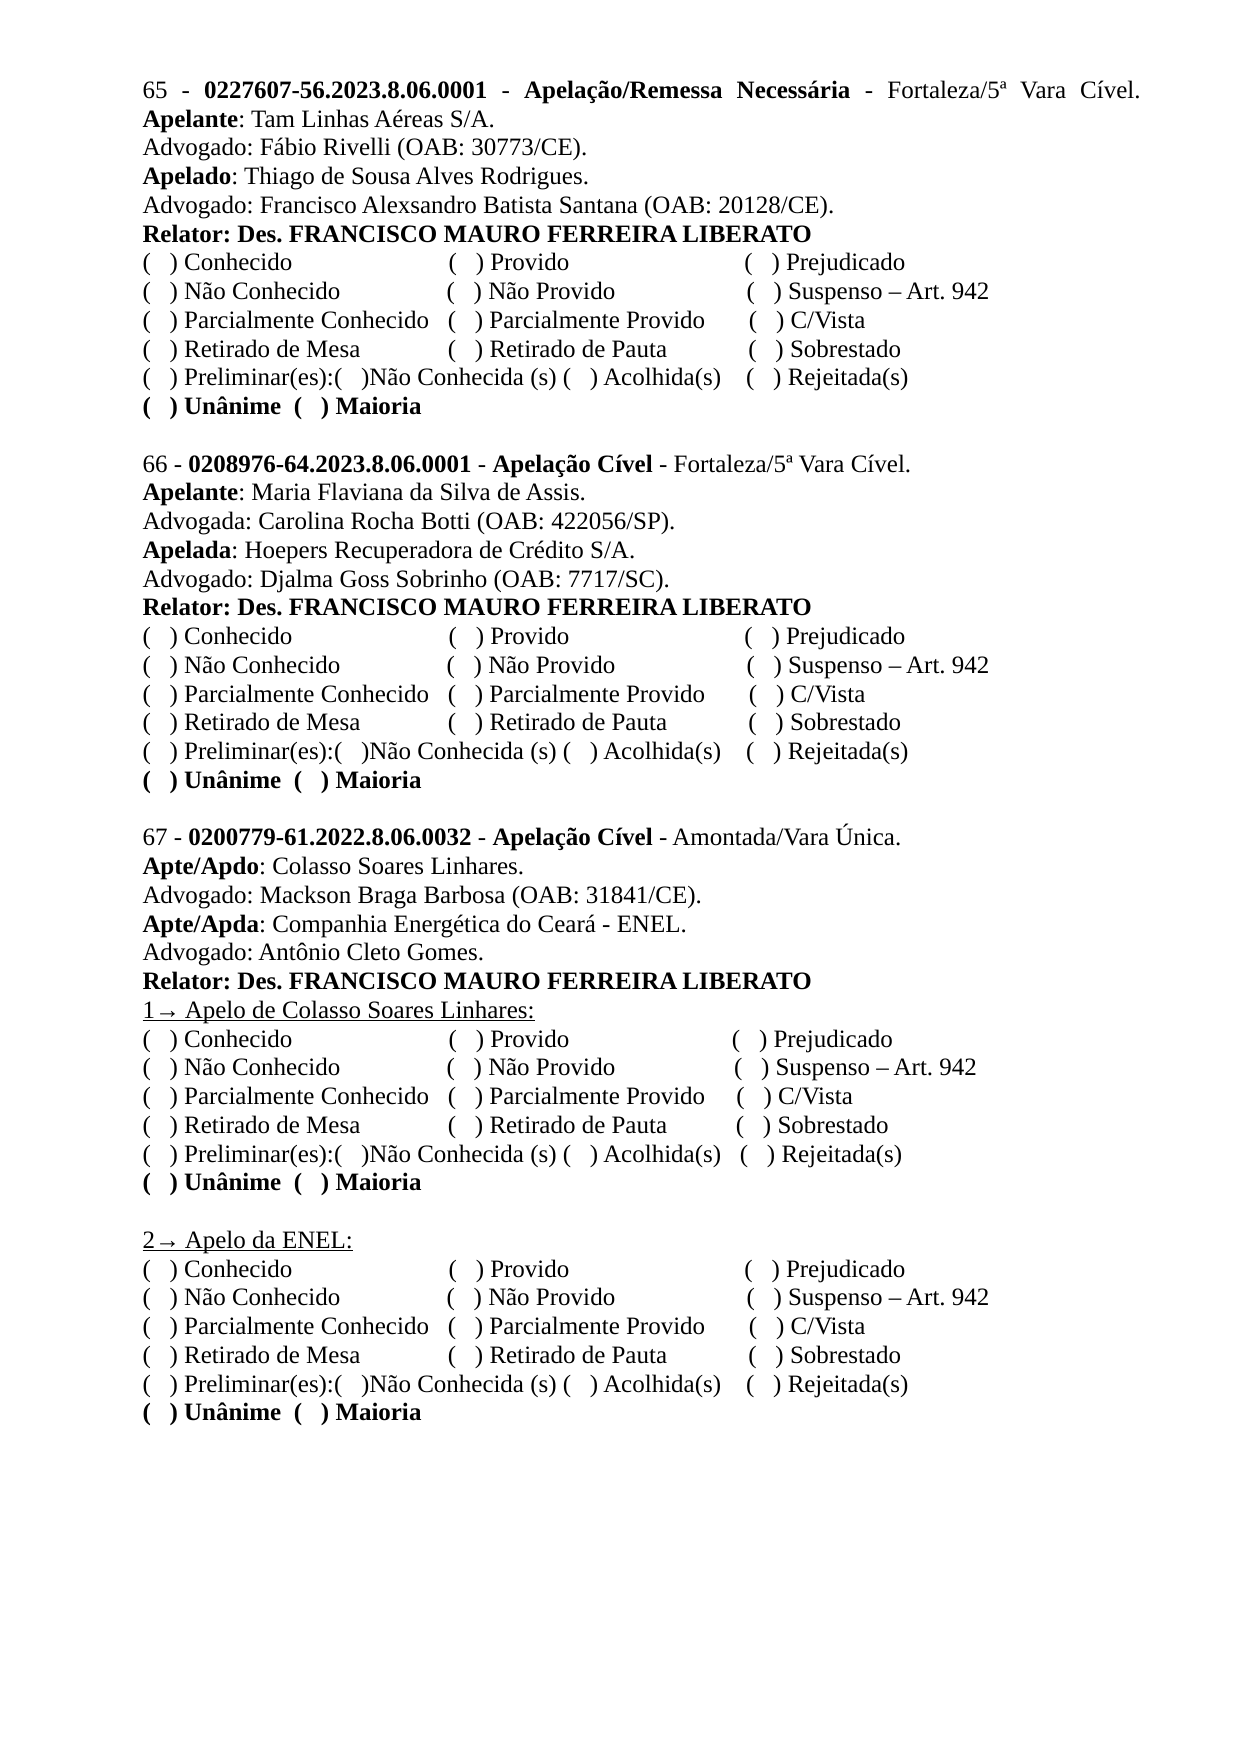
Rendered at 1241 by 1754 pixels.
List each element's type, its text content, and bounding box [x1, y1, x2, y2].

text ( ) Unânime ( ) Maioria [142, 765, 1158, 794]
text ( ) Parcialmente Conhecido ( ) Parcialmente Provido ( ) C/Vista [142, 1081, 1158, 1110]
text Advogado: Mackson Braga Barbosa (OAB: 31841/CE). [142, 880, 1141, 909]
text ( ) Preliminar(es):( )Não Conhecida (s) ( ) Acolhida(s) ( ) Rejeitada(s) [142, 1369, 1158, 1397]
text Apelado: Thiago de Sousa Alves Rodrigues. [142, 161, 1141, 190]
text 1→ Apelo de Colasso Soares Linhares: [142, 995, 1141, 1024]
text Apte/Apda: Companhia Energética do Ceará - ENEL. [142, 909, 1141, 937]
text 65 - 0227607-56.2023.8.06.0001 - Apelação/Remessa Necessária - Fortaleza/5ª Vara Cível. Apelante: Tam Linhas Aéreas S/A. [142, 75, 1141, 132]
text Apelada: Hoepers Recuperadora de Crédito S/A. [142, 535, 1141, 564]
text Relator: Des. FRANCISCO MAURO FERREIRA LIBERATO [142, 219, 1141, 247]
text Advogado: Antônio Cleto Gomes. [142, 937, 1141, 966]
text ( ) Não Conhecido ( ) Não Provido ( ) Suspenso – Art. 942 [142, 1282, 1158, 1311]
text ( ) Retirado de Mesa ( ) Retirado de Pauta ( ) Sobrestado [142, 334, 1158, 362]
text ( ) Conhecido ( ) Provido ( ) Prejudicado [142, 1254, 1141, 1282]
text ( ) Preliminar(es):( )Não Conhecida (s) ( ) Acolhida(s) ( ) Rejeitada(s) [142, 736, 1158, 765]
text Relator: Des. FRANCISCO MAURO FERREIRA LIBERATO [142, 966, 1141, 995]
text ( ) Parcialmente Conhecido ( ) Parcialmente Provido ( ) C/Vista [142, 679, 1158, 707]
text ( ) Não Conhecido ( ) Não Provido ( ) Suspenso – Art. 942 [142, 650, 1158, 679]
text Apte/Apdo: Colasso Soares Linhares. [142, 851, 1141, 880]
text ( ) Conhecido ( ) Provido ( ) Prejudicado [142, 1024, 1141, 1052]
text 67 - 0200779-61.2022.8.06.0032 - Apelação Cível - Amontada/Vara Única. [142, 822, 1141, 851]
text ( ) Preliminar(es):( )Não Conhecida (s) ( ) Acolhida(s) ( ) Rejeitada(s) [142, 362, 1158, 391]
text ( ) Retirado de Mesa ( ) Retirado de Pauta ( ) Sobrestado [142, 1110, 1158, 1139]
text ( ) Não Conhecido ( ) Não Provido ( ) Suspenso – Art. 942 [142, 1052, 1158, 1081]
text ( ) Conhecido ( ) Provido ( ) Prejudicado [142, 621, 1141, 650]
text ( ) Conhecido ( ) Provido ( ) Prejudicado [142, 247, 1141, 276]
text ( ) Retirado de Mesa ( ) Retirado de Pauta ( ) Sobrestado [142, 1340, 1158, 1369]
text Advogado: Fábio Rivelli (OAB: 30773/CE). [142, 132, 1141, 161]
text 2→ Apelo da ENEL: [142, 1225, 1141, 1254]
text ( ) Retirado de Mesa ( ) Retirado de Pauta ( ) Sobrestado [142, 707, 1158, 736]
text ( ) Unânime ( ) Maioria [142, 391, 1158, 420]
text ( ) Parcialmente Conhecido ( ) Parcialmente Provido ( ) C/Vista [142, 305, 1158, 334]
text ( ) Não Conhecido ( ) Não Provido ( ) Suspenso – Art. 942 [142, 276, 1158, 305]
text Advogado: Francisco Alexsandro Batista Santana (OAB: 20128/CE). [142, 190, 1141, 219]
text 66 - 0208976-64.2023.8.06.0001 - Apelação Cível - Fortaleza/5ª Vara Cível. [142, 449, 1141, 477]
text ( ) Unânime ( ) Maioria [142, 1167, 1158, 1196]
text Advogado: Djalma Goss Sobrinho (OAB: 7717/SC). [142, 564, 1141, 592]
text ( ) Parcialmente Conhecido ( ) Parcialmente Provido ( ) C/Vista [142, 1311, 1158, 1340]
text ( ) Unânime ( ) Maioria [142, 1397, 1158, 1426]
text Relator: Des. FRANCISCO MAURO FERREIRA LIBERATO [142, 592, 1141, 621]
text ( ) Preliminar(es):( )Não Conhecida (s) ( ) Acolhida(s) ( ) Rejeitada(s) [142, 1139, 1158, 1167]
text Advogada: Carolina Rocha Botti (OAB: 422056/SP). [142, 506, 1141, 535]
text Apelante: Maria Flaviana da Silva de Assis. [142, 477, 1141, 506]
